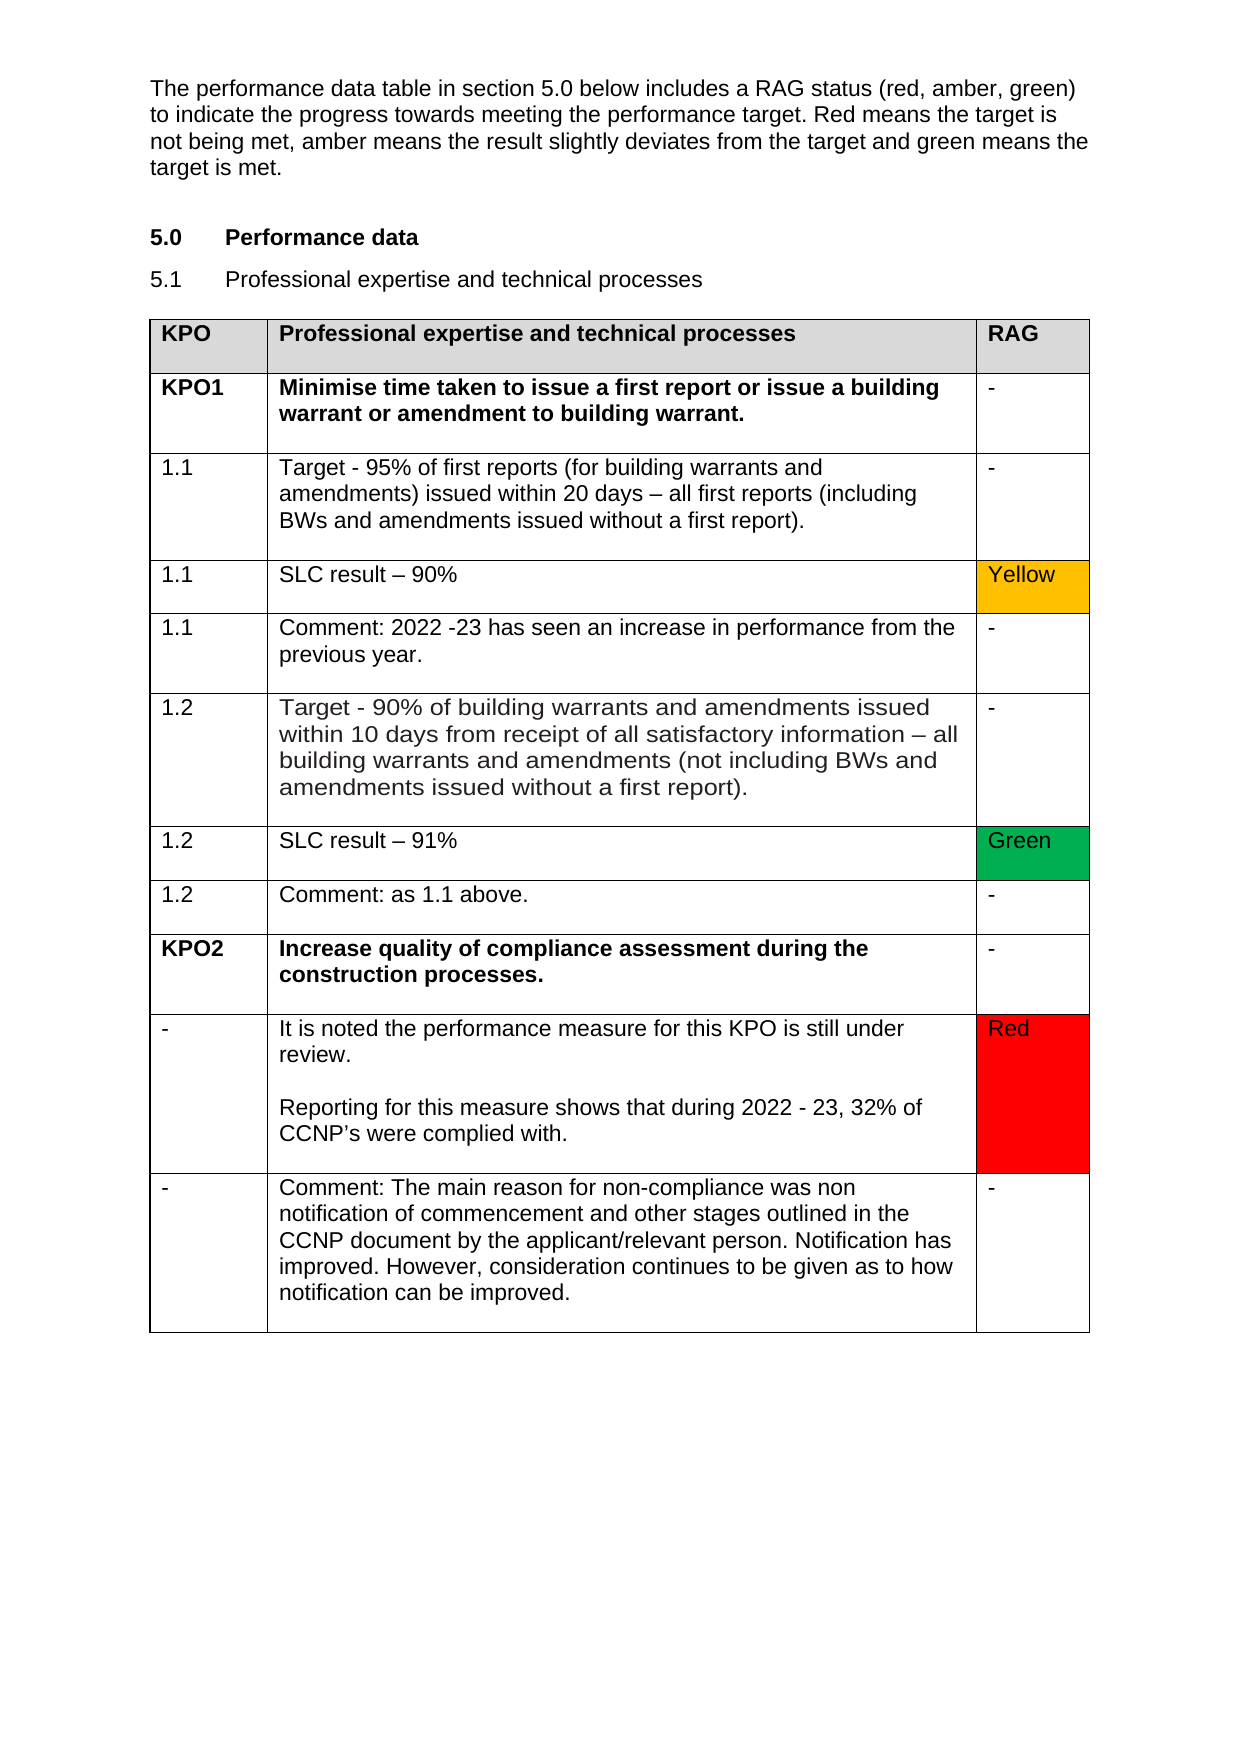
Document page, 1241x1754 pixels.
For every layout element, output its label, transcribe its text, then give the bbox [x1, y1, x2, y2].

table_cell KPO2 [151, 935, 267, 1014]
table_cell Target - 90% of building warrants and amendments issued within 10 days from receipt of all satisfactory information – all building warrants and amendments (not including BWs and amendments issued without a first report). [268, 694, 976, 826]
table_cell Minimise time taken to issue a first report or issue a building warrant or amendment to building warrant. [268, 374, 976, 453]
table_cell - [977, 694, 1089, 826]
table_cell - [977, 454, 1089, 559]
table_cell 1.1 [151, 561, 267, 613]
table_cell - [977, 935, 1089, 1014]
table_cell 1.1 [151, 614, 267, 693]
table_cell Green [977, 827, 1089, 880]
table_cell KPO1 [151, 374, 267, 453]
table_cell Target - 95% of first reports (for building warrants and amendments) issued within 20 days – all first reports (including BWs and amendments issued without a first report). [268, 454, 976, 559]
table_cell - [977, 1174, 1089, 1332]
table_cell Comment: The main reason for non-compliance was non notification of commencement and other stages outlined in the CCNP document by the applicant/relevant person. Notification has improved. However, consideration continues to be given as to how notification can be improved. [268, 1174, 976, 1332]
table_header KPO [151, 320, 267, 373]
table_cell SLC result – 90% [268, 561, 976, 613]
table_cell 1.1 [151, 454, 267, 559]
table_cell - [151, 1015, 267, 1173]
table_cell SLC result – 91% [268, 827, 976, 880]
table_cell - [977, 374, 1089, 453]
table_header Professional expertise and technical processes [268, 320, 976, 373]
subtitle 5.0 Performance data [150, 223, 1090, 250]
table_cell - [151, 1174, 267, 1332]
table_cell 1.2 [151, 881, 267, 934]
table_cell 1.2 [151, 694, 267, 826]
table_header RAG [977, 320, 1089, 373]
text 5.1 Professional expertise and technical processes [150, 266, 1090, 293]
table_cell - [977, 881, 1089, 934]
table_cell 1.2 [151, 827, 267, 880]
table_cell Comment: as 1.1 above. [268, 881, 976, 934]
table_cell Increase quality of compliance assessment during the construction processes. [268, 935, 976, 1014]
table_cell Red [977, 1015, 1089, 1173]
table_cell It is noted the performance measure for this KPO is still under review. Reporting for this measure shows that during 2022 - 23, 32% of CCNP’s were complied with. [268, 1015, 976, 1173]
table_cell Comment: 2022 -23 has seen an increase in performance from the previous year. [268, 614, 976, 693]
table_cell - [977, 614, 1089, 693]
table_cell Yellow [977, 561, 1089, 613]
subtitle The performance data table in section 5.0 below includes a RAG status (red, amber, green) to indicate the progress towards meeting the performance target. Red means the target is not being met, amber means the result slightly deviates from the target and green means the target is met. [150, 75, 1090, 180]
